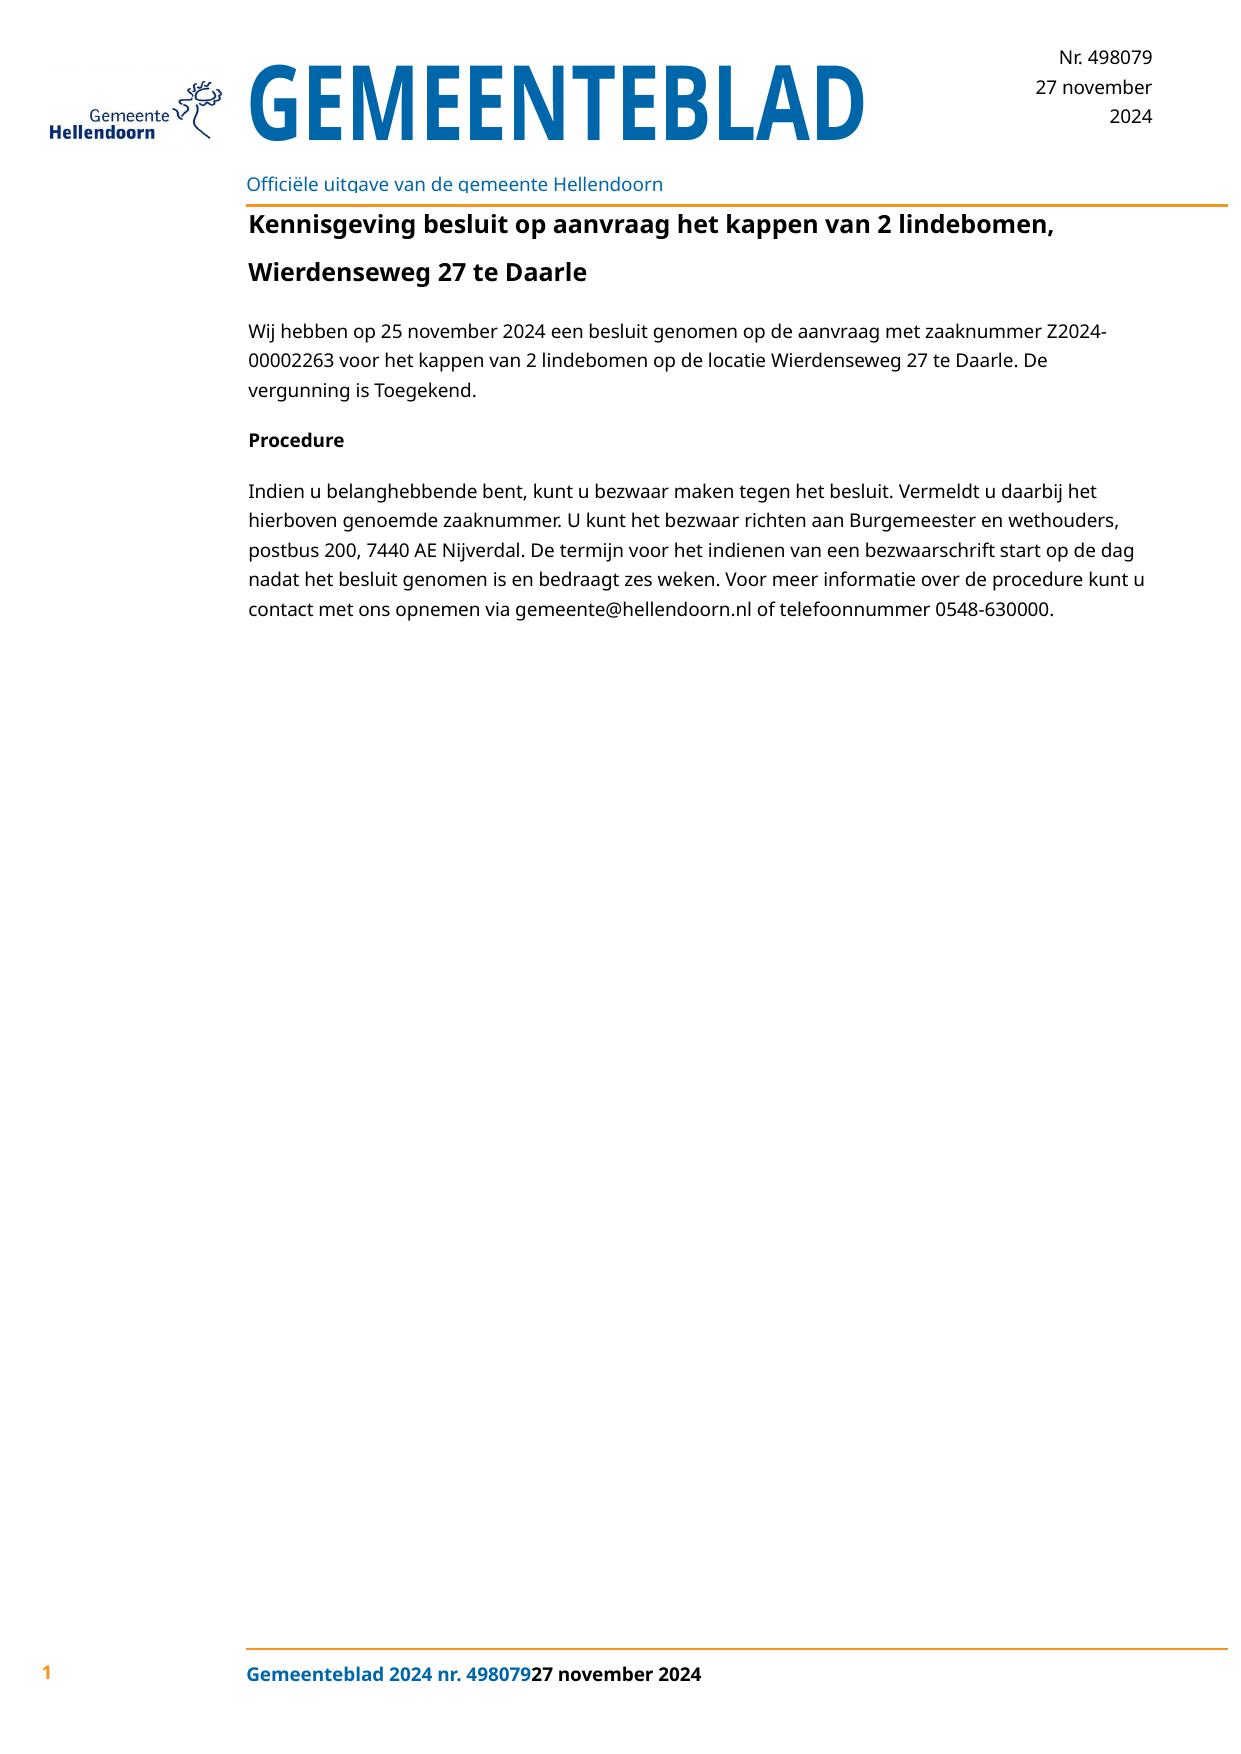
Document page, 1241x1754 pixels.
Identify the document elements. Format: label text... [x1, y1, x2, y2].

text Indien u belanghebbende bent, kunt u bezwaar maken tegen het besluit. Vermeldt u daarbij het hierboven genoemde zaaknummer. U kunt het bezwaar richten aan Burgemeester en wethouders, postbus 200, 7440 AE Nijverdal. De termijn voor het indienen van een bezwaarschrift start op de dag nadat het besluit genomen is en bedraagt zes weken. Voor meer informatie over de procedure kunt u contact met ons opnemen via gemeente@hellendoorn.nl of telefoonnummer 0548-630000. [248, 478, 1152, 622]
text Kennisgeving besluit op aanvraag het kappen van 2 lindebomen, Wierdenseweg 27 te Daarle [248, 207, 1152, 288]
picture [41, 47, 231, 172]
text Wij hebben op 25 november 2024 een besluit genomen op de aanvraag met zaaknummer Z2024-00002263 voor het kappen van 2 lindebomen op de locatie Wierdenseweg 27 te Daarle. De vergunning is Toegekend. [248, 318, 1152, 403]
text Procedure [248, 427, 1152, 453]
